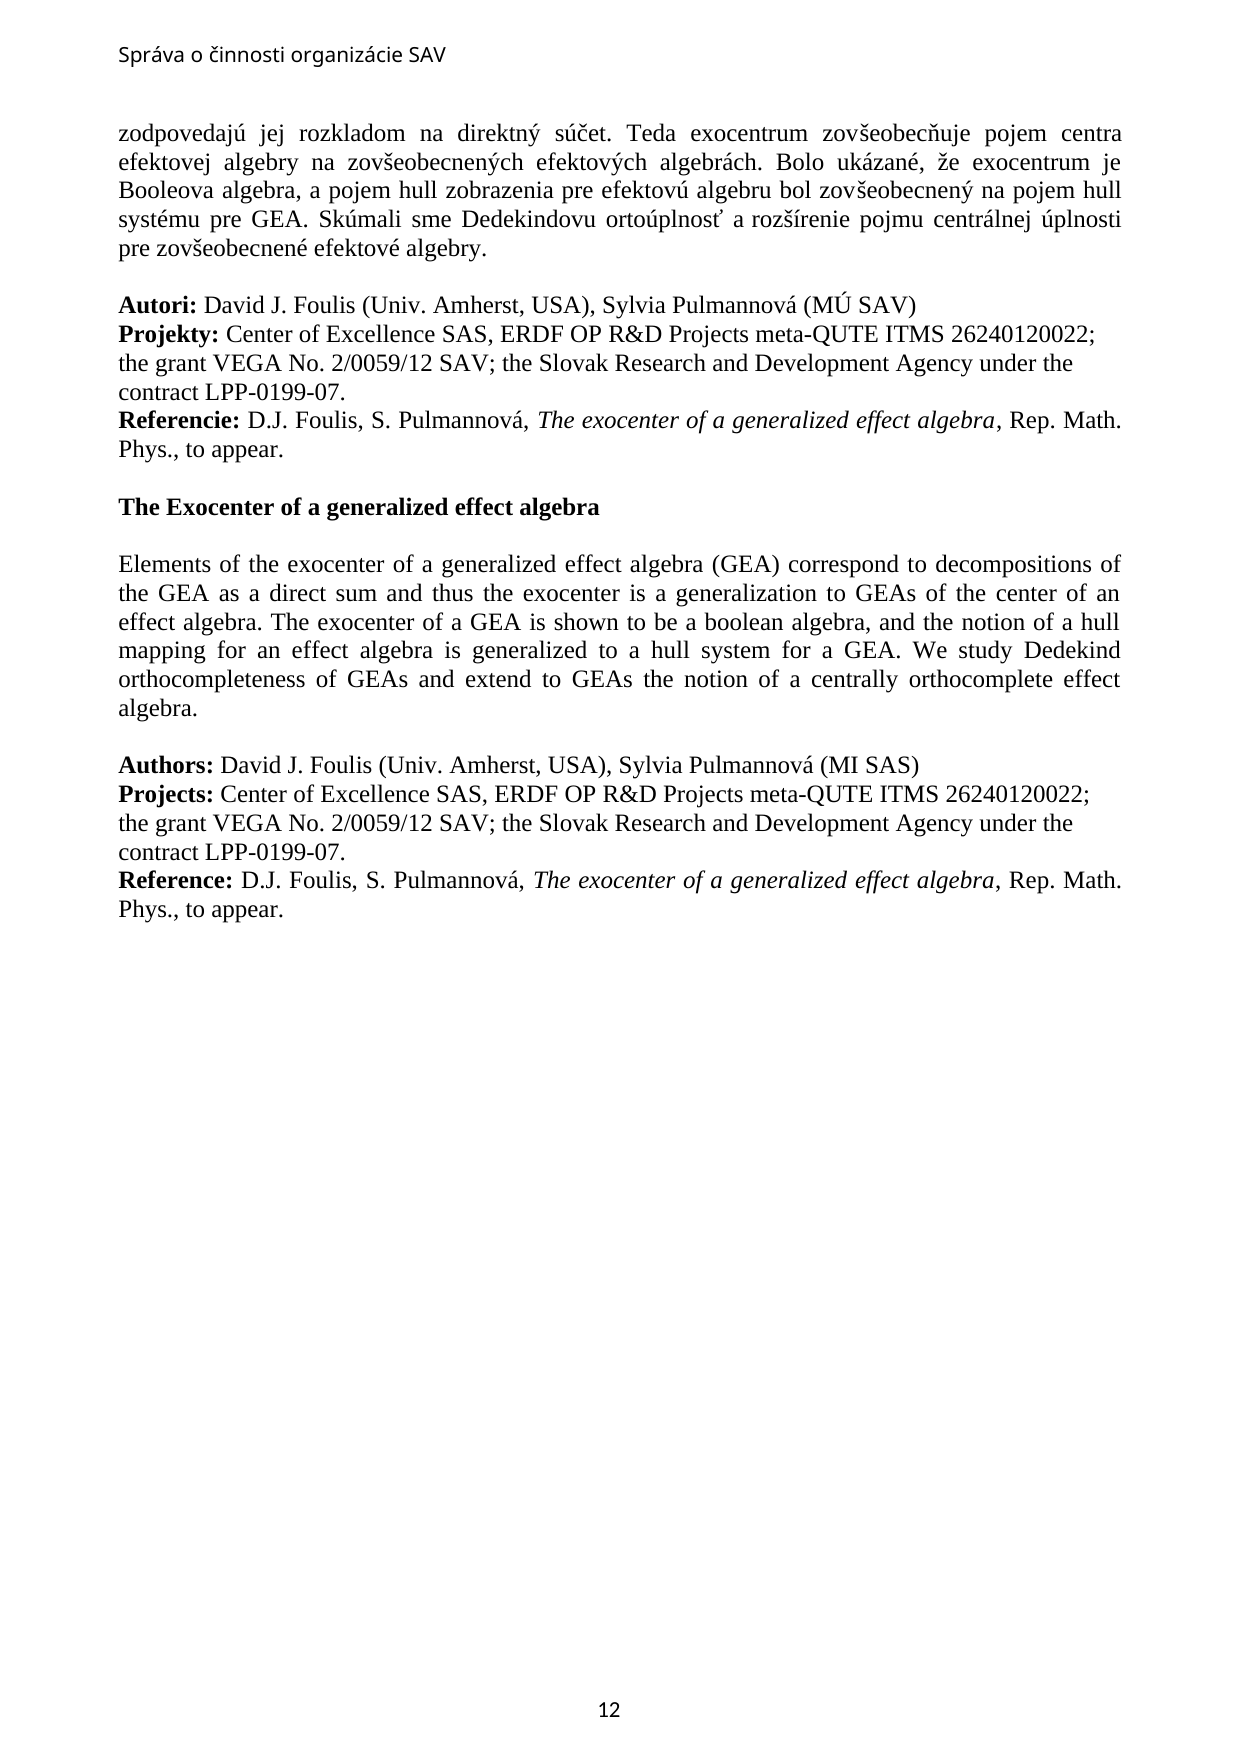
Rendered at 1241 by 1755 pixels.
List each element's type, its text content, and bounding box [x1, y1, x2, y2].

text the grant VEGA No. 2/0059/12 SAV; the Slovak Research and Development Agency under the [118, 348, 1122, 377]
text Authors: David J. Foulis (Univ. Amherst, USA), Sylvia Pulmannová (MI SAS) [118, 751, 1122, 779]
text contract LPP-0199-07. [118, 377, 1122, 406]
text Referencie: D.J. Foulis, S. Pulmannová, The exocenter of a generalized effect algebra, Rep. Math. Phys., to appear. [118, 406, 1122, 463]
text Reference: D.J. Foulis, S. Pulmannová, The exocenter of a generalized effect algebra, Rep. Math. Phys., to appear. [118, 866, 1122, 923]
text the grant VEGA No. 2/0059/12 SAV; the Slovak Research and Development Agency under the [118, 808, 1122, 837]
text Projekty: Center of Excellence SAS, ERDF OP R&D Projects meta-QUTE ITMS 26240120022; [118, 319, 1122, 348]
text Elements of the exocenter of a generalized effect algebra (GEA) correspond to decompositions of the GEA as a direct sum and thus the exocenter is a generalization to GEAs of the center of an effect algebra. The exocenter of a GEA is shown to be a boolean algebra, and the notion of a hull mapping for an effect algebra is generalized to a hull system for a GEA. We study Dedekind orthocompleteness of GEAs and extend to GEAs the notion of a centrally orthocomplete effect algebra. [118, 549, 1122, 722]
text zodpovedajú jej rozkladom na direktný súčet. Teda exocentrum zovšeobecňuje pojem centra efektovej algebry na zovšeobecnených efektových algebrách. Bolo ukázané, že exocentrum je Booleova algebra, a pojem hull zobrazenia pre efektovú algebru bol zovšeobecnený na pojem hull systému pre GEA. Skúmali sme Dedekindovu ortoúplnosť a rozšírenie pojmu centrálnej úplnosti pre zovšeobecnené efektové algebry. [118, 118, 1122, 262]
text Projects: Center of Excellence SAS, ERDF OP R&D Projects meta-QUTE ITMS 26240120022; [118, 779, 1122, 808]
text The Exocenter of a generalized effect algebra [118, 492, 1122, 521]
text contract LPP-0199-07. [118, 837, 1122, 866]
text Autori: David J. Foulis (Univ. Amherst, USA), Sylvia Pulmannová (MÚ SAV) [118, 291, 1122, 319]
